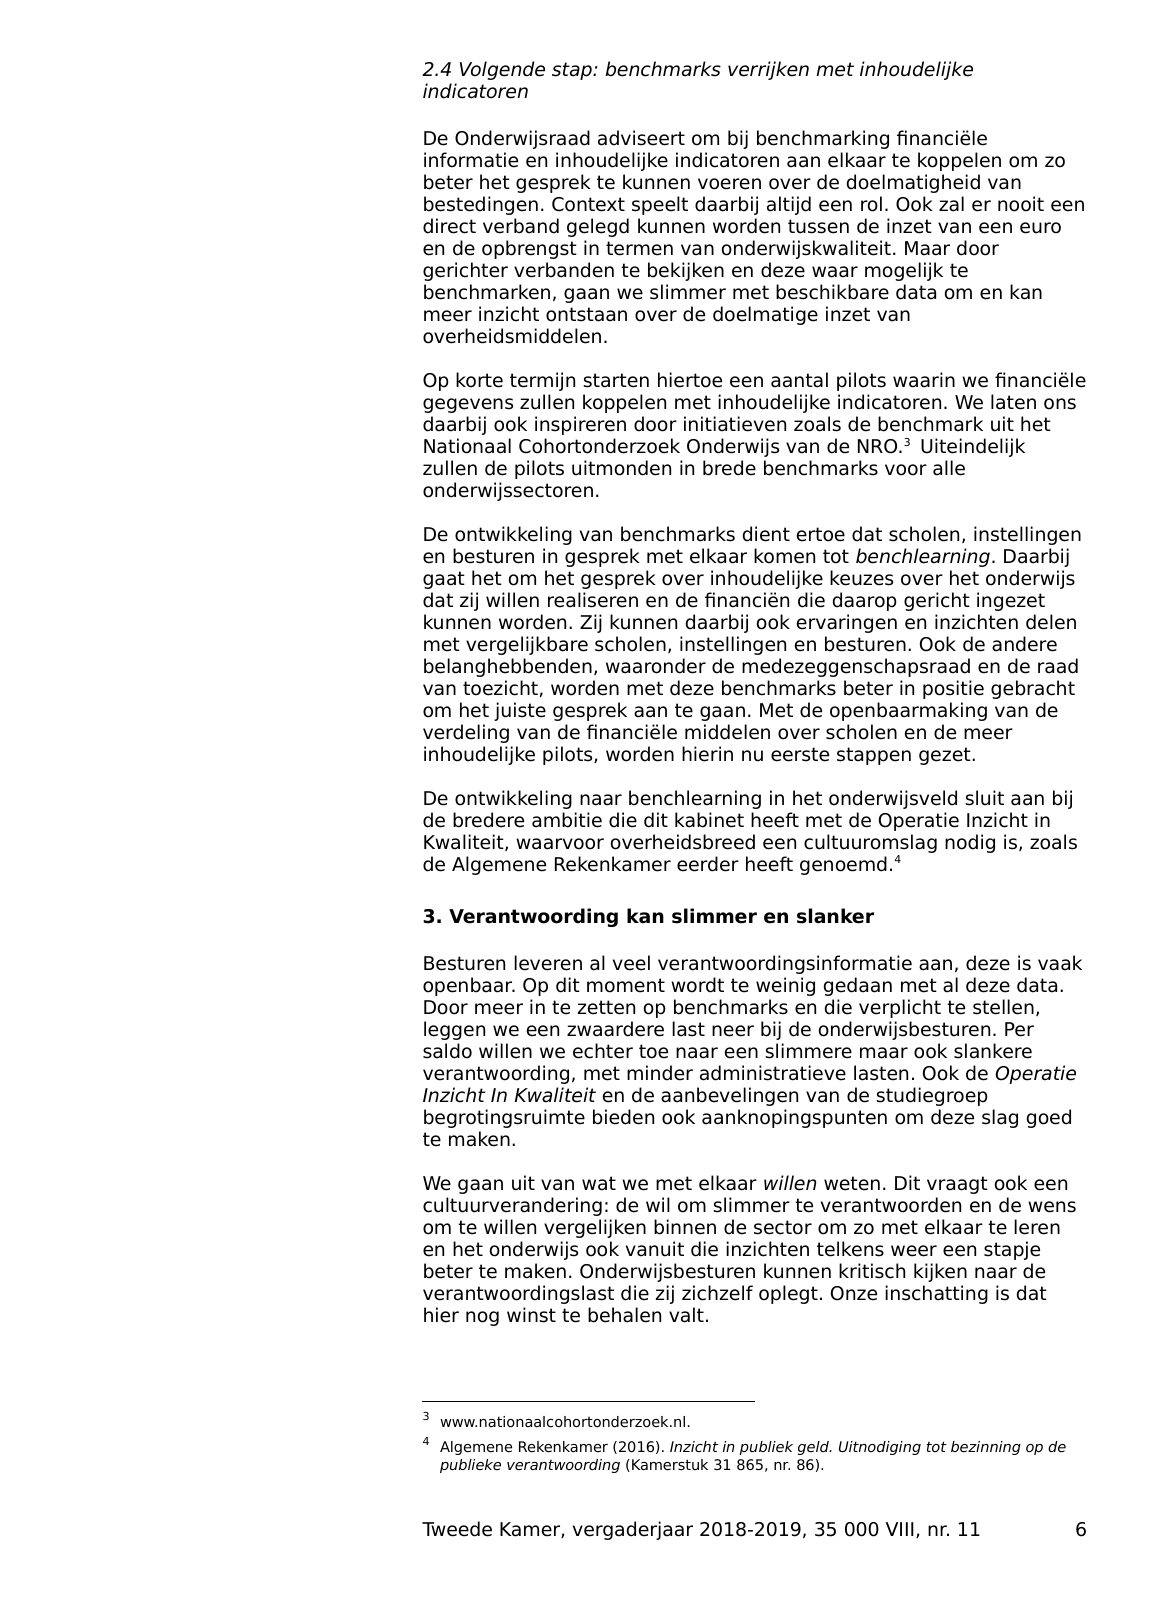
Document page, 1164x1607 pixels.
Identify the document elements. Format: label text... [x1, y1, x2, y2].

text De Onderwijsraad adviseert om bij benchmarking financiële informatie en inhoudelijke indicatoren aan elkaar te koppelen om zo beter het gesprek te kunnen voeren over de doelmatigheid van bestedingen. Context speelt daarbij altijd een rol. Ook zal er nooit een direct verband gelegd kunnen worden tussen de inzet van een euro en de opbrengst in termen van onderwijskwaliteit. Maar door gerichter verbanden te bekijken en deze waar mogelijk te benchmarken, gaan we slimmer met beschikbare data om en kan meer inzicht ontstaan over de doelmatige inzet van overheidsmiddelen. [422, 128, 1087, 348]
text www.nationaalcohortonderzoek.nl. [422, 1410, 1087, 1432]
text Algemene Rekenkamer (2016). Inzicht in publiek geld. Uitnodiging tot bezinning op de publieke verantwoording (Kamerstuk 31 865, nr. 86). [422, 1435, 1087, 1474]
subtitle 3. Verantwoording kan slimmer en slanker [422, 906, 1087, 928]
text Besturen leveren al veel verantwoordingsinformatie aan, deze is vaak openbaar. Op dit moment wordt te weinig gedaan met al deze data. Door meer in te zetten op benchmarks en die verplicht te stellen, leggen we een zwaardere last neer bij de onderwijsbesturen. Per saldo willen we echter toe naar een slimmere maar ook slankere verantwoording, met minder administratieve lasten. Ook de Operatie Inzicht In Kwaliteit en de aanbevelingen van de studiegroep begrotingsruimte bieden ook aanknopingspunten om deze slag goed te maken. [422, 953, 1087, 1151]
text De ontwikkeling van benchmarks dient ertoe dat scholen, instellingen en besturen in gesprek met elkaar komen tot benchlearning. Daarbij gaat het om het gesprek over inhoudelijke keuzes over het onderwijs dat zij willen realiseren en de financiën die daarop gericht ingezet kunnen worden. Zij kunnen daarbij ook ervaringen en inzichten delen met vergelijkbare scholen, instellingen en besturen. Ook de andere belanghebbenden, waaronder de medezeggenschapsraad en de raad van toezicht, worden met deze benchmarks beter in positie gebracht om het juiste gesprek aan te gaan. Met de openbaarmaking van de verdeling van de financiële middelen over scholen en de meer inhoudelijke pilots, worden hierin nu eerste stappen gezet. [422, 524, 1087, 766]
text De ontwikkeling naar benchlearning in het onderwijsveld sluit aan bij de bredere ambitie die dit kabinet heeft met de Operatie Inzicht in Kwaliteit, waarvoor overheidsbreed een cultuuromslag nodig is, zoals de Algemene Rekenkamer eerder heeft genoemd. [422, 788, 1087, 876]
subtitle 2.4 Volgende stap: benchmarks verrijken met inhoudelijke indicatoren [422, 59, 1087, 103]
text We gaan uit van wat we met elkaar willen weten. Dit vraagt ook een cultuurverandering: de wil om slimmer te verantwoorden en de wens om te willen vergelijken binnen de sector om zo met elkaar te leren en het onderwijs ook vanuit die inzichten telkens weer een stapje beter te maken. Onderwijsbesturen kunnen kritisch kijken naar de verantwoordingslast die zij zichzelf oplegt. Onze inschatting is dat hier nog winst te behalen valt. [422, 1173, 1087, 1327]
text Op korte termijn starten hiertoe een aantal pilots waarin we financiële gegevens zullen koppelen met inhoudelijke indicatoren. We laten ons daarbij ook inspireren door initiatieven zoals de benchmark uit het Nationaal Cohortonderzoek Onderwijs van de NRO. Uiteindelijk zullen de pilots uitmonden in brede benchmarks voor alle onderwijssectoren. [422, 370, 1087, 502]
